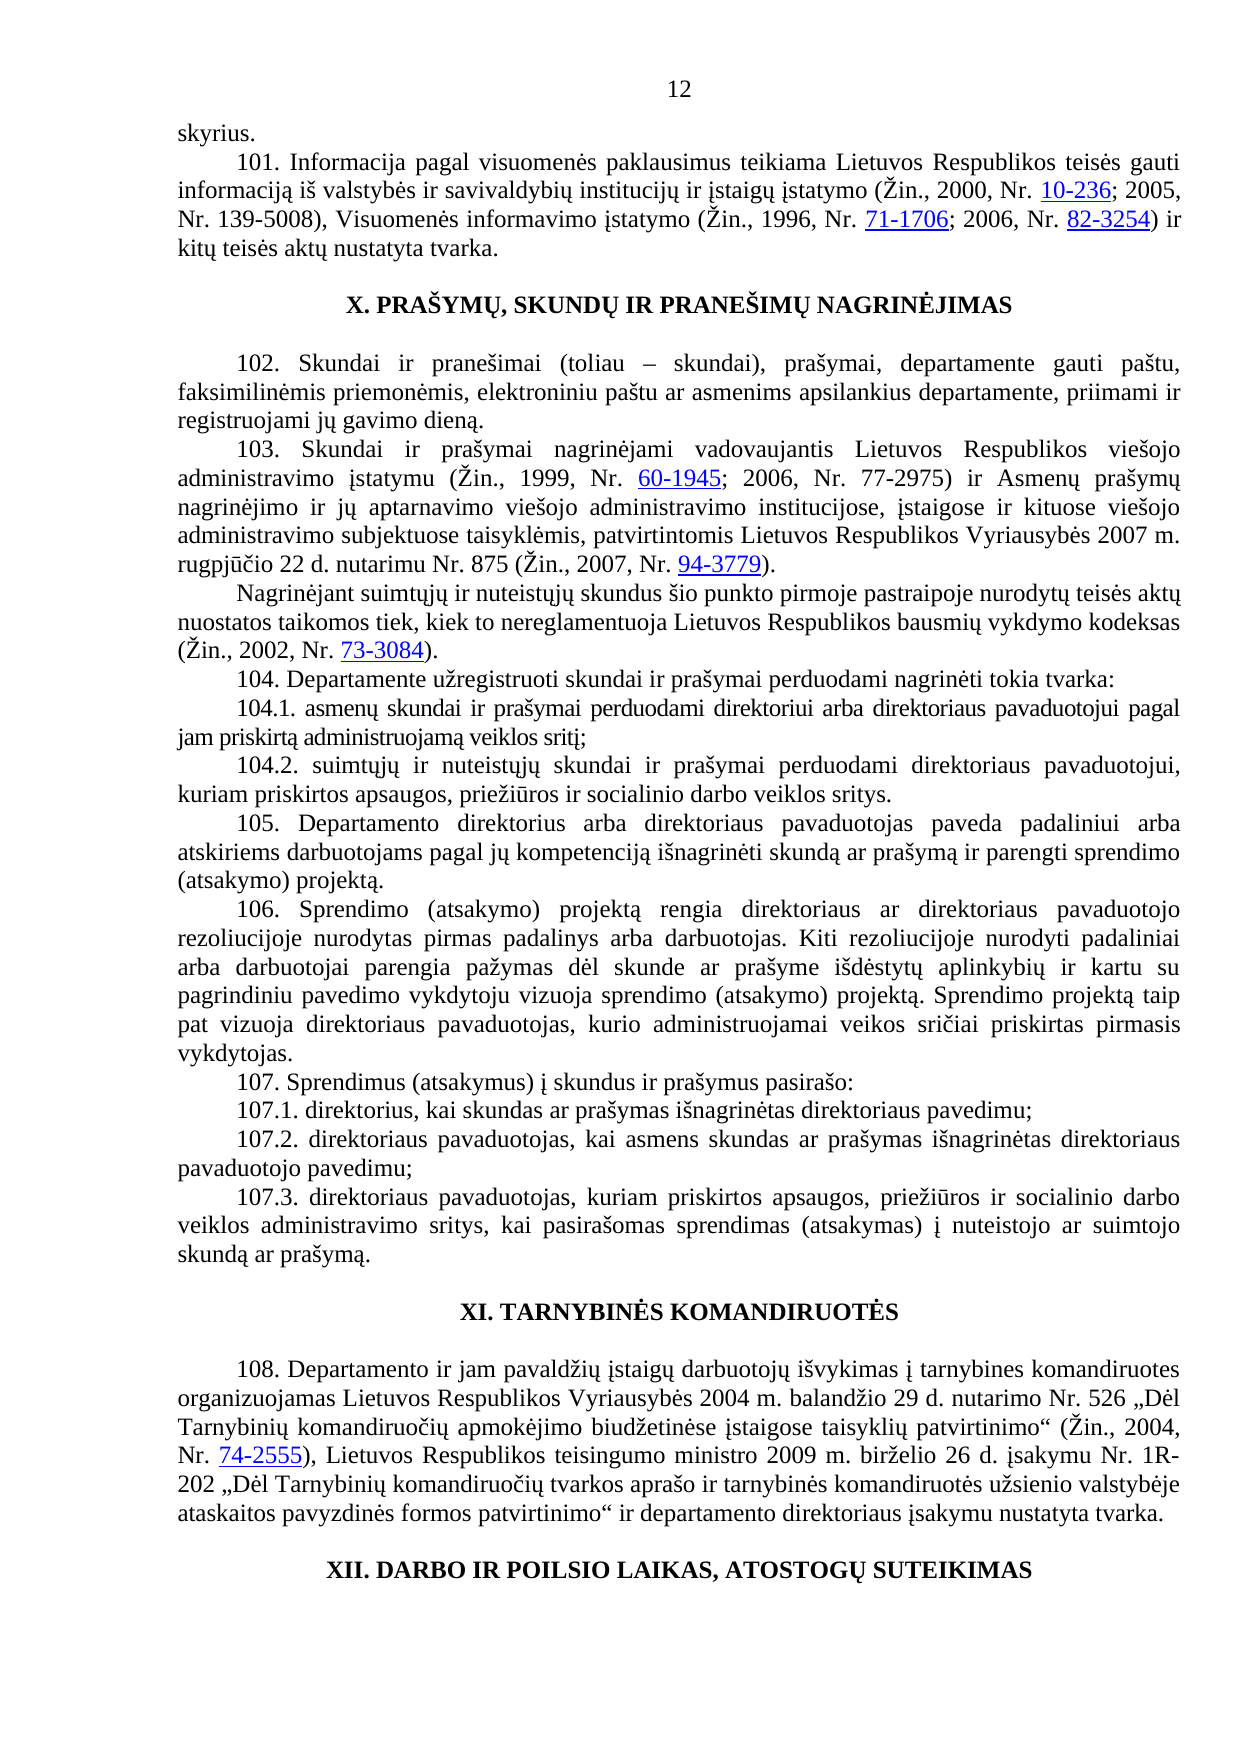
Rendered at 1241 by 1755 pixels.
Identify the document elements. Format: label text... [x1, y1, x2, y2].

text 104.2. suimtųjų ir nuteistųjų skundai ir prašymai perduodami direktoriaus pavaduotojui, kuriam priskirtos apsaugos, priežiūros ir socialinio darbo veiklos sritys. [177, 751, 1181, 808]
text 103. Skundai ir prašymai nagrinėjami vadovaujantis Lietuvos Respublikos viešojo administravimo įstatymu (Žin., 1999, Nr. 60-1945; 2006, Nr. 77-2975) ir Asmenų prašymų nagrinėjimo ir jų aptarnavimo viešojo administravimo institucijose, įstaigose ir kituose viešojo administravimo subjektuose taisyklėmis, patvirtintomis Lietuvos Respublikos Vyriausybės 2007 m. rugpjūčio 22 d. nutarimu Nr. 875 (Žin., 2007, Nr. 94-3779). [177, 434, 1181, 578]
text X. prašymų, skundų ir pranešimų nagrinėjimas [177, 291, 1181, 319]
text 104. Departamente užregistruoti skundai ir prašymai perduodami nagrinėti tokia tvarka: [177, 664, 1181, 693]
text 105. Departamento direktorius arba direktoriaus pavaduotojas paveda padaliniui arba atskiriems darbuotojams pagal jų kompetenciją išnagrinėti skundą ar prašymą ir parengti sprendimo (atsakymo) projektą. [177, 808, 1181, 894]
text 102. Skundai ir pranešimai (toliau – skundai), prašymai, departamente gauti paštu, faksimilinėmis priemonėmis, elektroniniu paštu ar asmenims apsilankius departamente, priimami ir registruojami jų gavimo dieną. [177, 348, 1181, 434]
text 107. Sprendimus (atsakymus) į skundus ir prašymus pasirašo: [177, 1067, 1181, 1096]
text skyrius. [177, 118, 1181, 147]
text 107.2. direktoriaus pavaduotojas, kai asmens skundas ar prašymas išnagrinėtas direktoriaus pavaduotojo pavedimu; [177, 1124, 1181, 1182]
text 104.1. asmenų skundai ir prašymai perduodami direktoriui arba direktoriaus pavaduotojui pagal jam priskirtą administruojamą veiklos sritį; [177, 693, 1181, 751]
text 106. Sprendimo (atsakymo) projektą rengia direktoriaus ar direktoriaus pavaduotojo rezoliucijoje nurodytas pirmas padalinys arba darbuotojas. Kiti rezoliucijoje nurodyti padaliniai arba darbuotojai parengia pažymas dėl skunde ar prašyme išdėstytų aplinkybių ir kartu su pagrindiniu pavedimo vykdytoju vizuoja sprendimo (atsakymo) projektą. Sprendimo projektą taip pat vizuoja direktoriaus pavaduotojas, kurio administruojamai veikos sričiai priskirtas pirmasis vykdytojas. [177, 894, 1181, 1067]
text 108. Departamento ir jam pavaldžių įstaigų darbuotojų išvykimas į tarnybines komandiruotes organizuojamas Lietuvos Respublikos Vyriausybės 2004 m. balandžio 29 d. nutarimo Nr. 526 „Dėl Tarnybinių komandiruočių apmokėjimo biudžetinėse įstaigose taisyklių patvirtinimo“ (Žin., 2004, Nr. 74-2555), Lietuvos Respublikos teisingumo ministro 2009 m. birželio 26 d. įsakymu Nr. 1R-202 „Dėl Tarnybinių komandiruočių tvarkos aprašo ir tarnybinės komandiruotės užsienio valstybėje ataskaitos pavyzdinės formos patvirtinimo“ ir departamento direktoriaus įsakymu nustatyta tvarka. [177, 1354, 1181, 1527]
text XII. DARBO IR POILSIO LAIKAS, atostogų suteikimas [177, 1556, 1181, 1584]
text Nagrinėjant suimtųjų ir nuteistųjų skundus šio punkto pirmoje pastraipoje nurodytų teisės aktų nuostatos taikomos tiek, kiek to nereglamentuoja Lietuvos Respublikos bausmių vykdymo kodeksas (Žin., 2002, Nr. 73-3084). [177, 578, 1181, 664]
text 107.3. direktoriaus pavaduotojas, kuriam priskirtos apsaugos, priežiūros ir socialinio darbo veiklos administravimo sritys, kai pasirašomas sprendimas (atsakymas) į nuteistojo ar suimtojo skundą ar prašymą. [177, 1182, 1181, 1268]
text 107.1. direktorius, kai skundas ar prašymas išnagrinėtas direktoriaus pavedimu; [177, 1096, 1181, 1124]
text XI. TARNYBINĖS KOMANDIRUOTĖS [177, 1297, 1181, 1326]
text 101. Informacija pagal visuomenės paklausimus teikiama Lietuvos Respublikos teisės gauti informaciją iš valstybės ir savivaldybių institucijų ir įstaigų įstatymo (Žin., 2000, Nr. 10-236; 2005, Nr. 139-5008), Visuomenės informavimo įstatymo (Žin., 1996, Nr. 71-1706; 2006, Nr. 82-3254) ir kitų teisės aktų nustatyta tvarka. [177, 147, 1181, 262]
